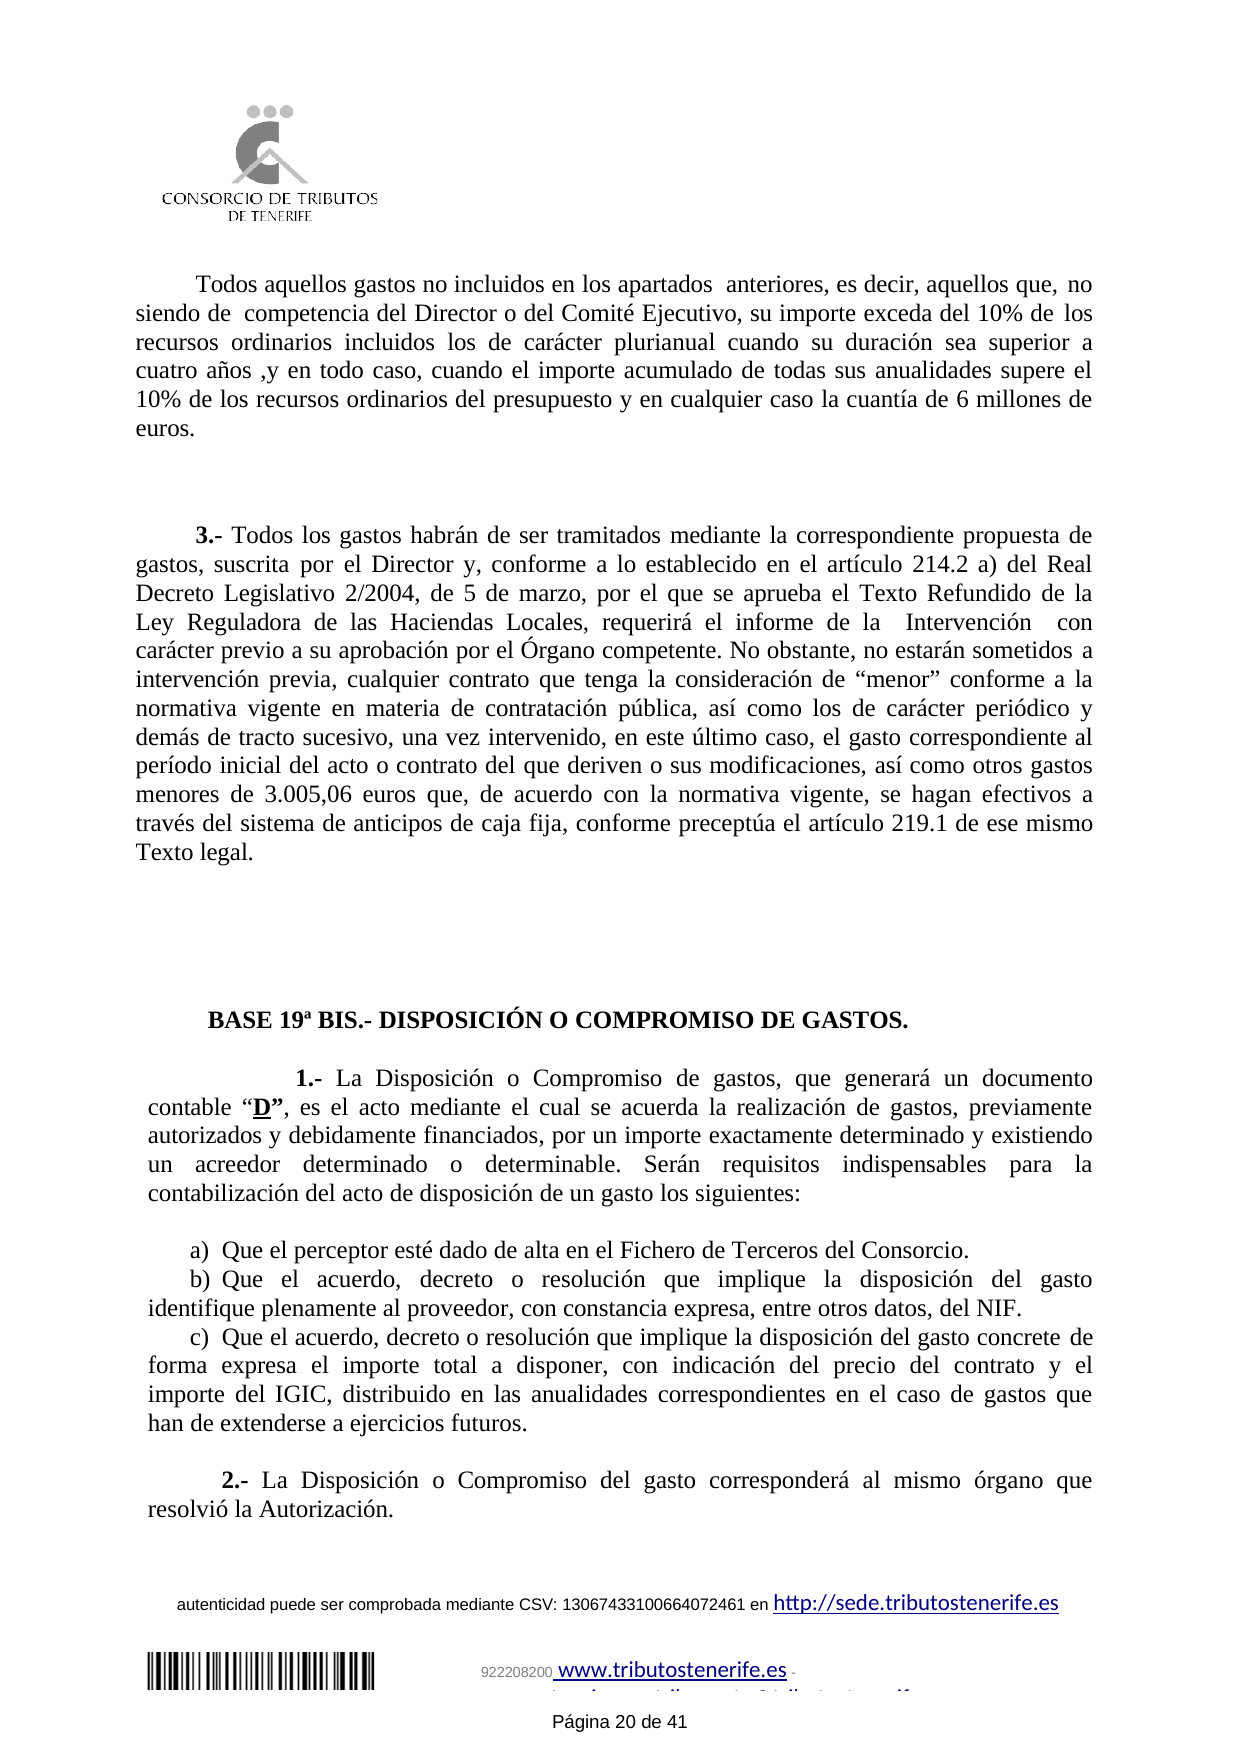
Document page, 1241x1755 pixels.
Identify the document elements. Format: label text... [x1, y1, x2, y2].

list Que el acuerdo, decreto o resolución que implique la disposición del gasto concrete de forma expresa el importe total a disponer, con indicación del precio del contrato y el importe del IGIC, distribuido en las anualidades correspondientes en el caso de gastos que han de extenderse a ejercicios futuros. [135, 1322, 1093, 1437]
list Que el acuerdo, decreto o resolución que implique la disposición del gasto identifique plenamente al proveedor, con constancia expresa, entre otros datos, del NIF. [135, 1264, 1093, 1322]
subtitle BASE 19ª BIS.- DISPOSICIÓN O COMPROMISO DE GASTOS. [208, 1005, 1105, 1034]
text 2.- La Disposición o Compromiso del gasto corresponderá al mismo órgano que resolvió la Autorización. [148, 1465, 1093, 1523]
text 1.- La Disposición o Compromiso de gastos, que generará un documento contable “D”, es el acto mediante el cual se acuerda la realización de gastos, previamente autorizados y debidamente financiados, por un importe exactamente determinado y existiendo un acreedor determinado o determinable. Serán requisitos indispensables para la contabilización del acto de disposición de un gasto los siguientes: [148, 1063, 1093, 1207]
text 3.- Todos los gastos habrán de ser tramitados mediante la correspondiente propuesta de gastos, suscrita por el Director y, conforme a lo establecido en el artículo 214.2 a) del Real Decreto Legislativo 2/2004, de 5 de marzo, por el que se aprueba el Texto Refundido de la Ley Reguladora de las Haciendas Locales, requerirá el informe de la Intervención con carácter previo a su aprobación por el Órgano competente. No obstante, no estarán sometidos a intervención previa, cualquier contrato que tenga la consideración de “menor” conforme a la normativa vigente en materia de contratación pública, así como los de carácter periódico y demás de tracto sucesivo, una vez intervenido, en este último caso, el gasto correspondiente al período inicial del acto o contrato del que deriven o sus modificaciones, así como otros gastos menores de 3.005,06 euros que, de acuerdo con la normativa vigente, se hagan efectivos a través del sistema de anticipos de caja fija, conforme preceptúa el artículo 219.1 de ese mismo Texto legal. [135, 520, 1093, 865]
list Que el perceptor esté dado de alta en el Fichero de Terceros del Consorcio. [135, 1235, 1105, 1264]
text Todos aquellos gastos no incluidos en los apartados anteriores, es decir, aquellos que, no siendo de competencia del Director o del Comité Ejecutivo, su importe exceda del 10% de los recursos ordinarios incluidos los de carácter plurianual cuando su duración sea superior a cuatro años ,y en todo caso, cuando el importe acumulado de todas sus anualidades supere el 10% de los recursos ordinarios del presupuesto y en cualquier caso la cuantía de 6 millones de euros. [135, 269, 1093, 442]
